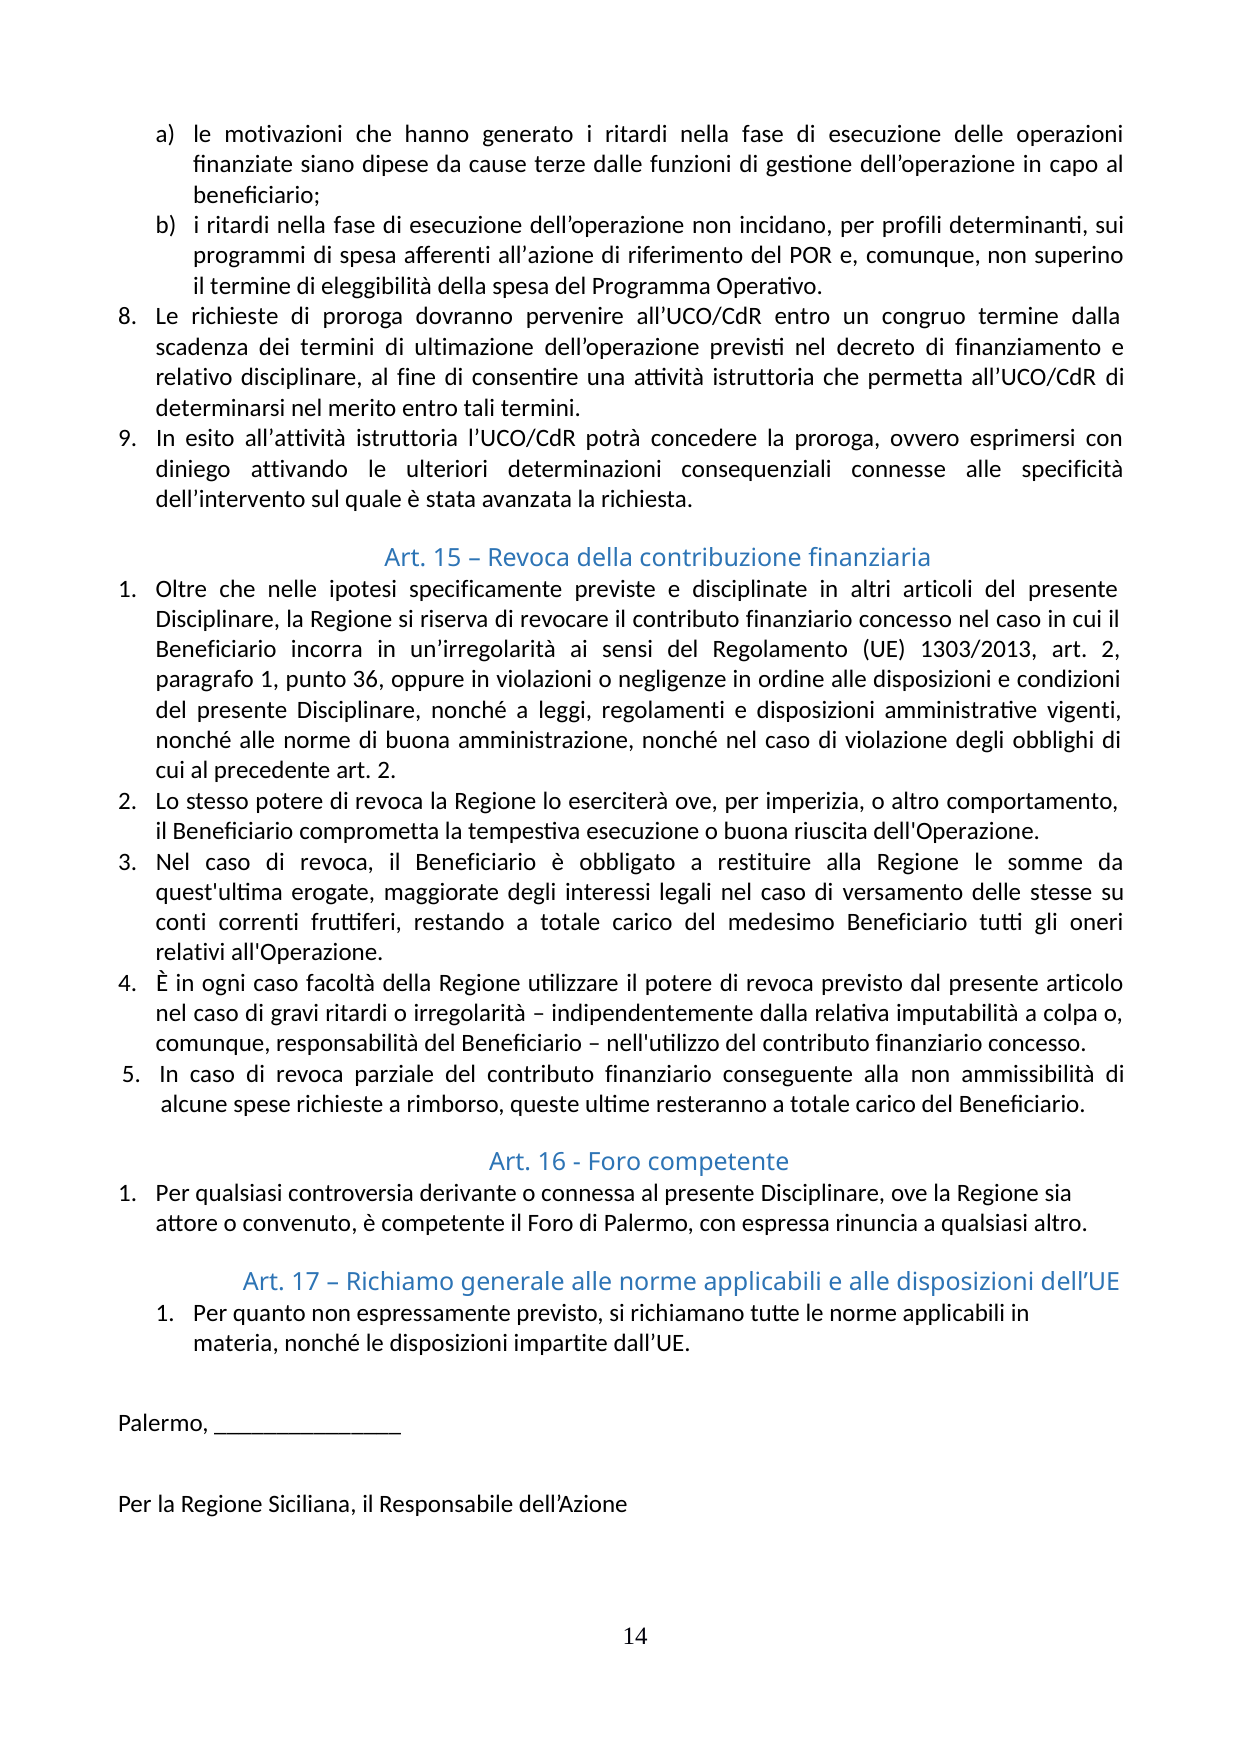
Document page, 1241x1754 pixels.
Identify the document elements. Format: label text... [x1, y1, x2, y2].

text Palermo, _______________ [118, 1407, 1154, 1438]
text 1. Per quanto non espressamente previsto, si richiamano tutte le norme applicabili in materia, nonché le disposizioni impartite dall’UE. [155, 1297, 1038, 1357]
text 8. Le richieste di proroga dovranno pervenire all’UCO/CdR entro un congruo termine dalla [118, 301, 1154, 331]
text a) le motivazioni che hanno generato i ritardi nella fase di esecuzione delle operazioni finanziate siano dipese da cause terze dalle funzioni di gestione dell’operazione in capo al beneficiario; [155, 118, 1123, 210]
text 3. Nel caso di revoca, il Beneficiario è obbligato a restituire alla Regione le somme da quest'ultima erogate, maggiorate degli interessi legali nel caso di versamento delle stesse su conti correnti fruttiferi, restando a totale carico del medesimo Beneficiario tutti gli oneri relativi all'Operazione. [118, 846, 1124, 967]
text 9. In esito all’attività istruttoria l’UCO/CdR potrà concedere la proroga, ovvero esprimersi con diniego attivando le ulteriori determinazioni consequenziali connesse alle specificità dell’intervento sul quale è stata avanzata la richiesta. [118, 423, 1123, 514]
text Art. 16 - Foro competente [489, 1144, 1154, 1178]
text scadenza dei termini di ultimazione dell’operazione previsti nel decreto di finanziamento e relativo disciplinare, al fine di consentire una attività istruttoria che permetta all’UCO/CdR di determinarsi nel merito entro tali termini. [155, 331, 1124, 423]
text Art. 17 – Richiamo generale alle norme applicabili e alle disposizioni dell’UE [243, 1263, 1154, 1297]
text 4. È in ogni caso facoltà della Regione utilizzare il potere di revoca previsto dal presente articolo nel caso di gravi ritardi o irregolarità – indipendentemente dalla relativa imputabilità a colpa o, comunque, responsabilità del Beneficiario – nell'utilizzo del contributo finanziario concesso. [118, 967, 1124, 1058]
text b) i ritardi nella fase di esecuzione dell’operazione non incidano, per profili determinanti, sui programmi di spesa afferenti all’azione di riferimento del POR e, comunque, non superino il termine di eleggibilità della spesa del Programma Operativo. [155, 210, 1124, 301]
text Per la Regione Siciliana, il Responsabile dell’Azione [118, 1488, 1154, 1518]
text 1. Oltre che nelle ipotesi specificamente previste e disciplinate in altri articoli del presente Disciplinare, la Regione si riserva di revocare il contributo finanziario concesso nel caso in cui il Beneficiario incorra in un’irregolarità ai sensi del Regolamento (UE) 1303/2013, art. 2, paragrafo 1, punto 36, oppure in violazioni o negligenze in ordine alle disposizioni e condizioni del presente Disciplinare, nonché a leggi, regolamenti e disposizioni amministrative vigenti, nonché alle norme di buona amministrazione, nonché nel caso di violazione degli obblighi di cui al precedente art. 2. [118, 573, 1128, 785]
text Art. 15 – Revoca della contribuzione finanziaria [384, 539, 1154, 573]
text 1. Per qualsiasi controversia derivante o connessa al presente Disciplinare, ove la Regione sia attore o convenuto, è competente il Foro di Palermo, con espressa rinuncia a qualsiasi altro. [118, 1178, 1096, 1238]
text 2. Lo stesso potere di revoca la Regione lo eserciterà ove, per imperizia, o altro comportamento, il Beneficiario comprometta la tempestiva esecuzione o buona riuscita dell'Operazione. [118, 785, 1128, 846]
text 5. In caso di revoca parziale del contributo finanziario conseguente alla non ammissibilità di alcune spese richieste a rimborso, queste ultime resteranno a totale carico del Beneficiario. [118, 1058, 1128, 1119]
